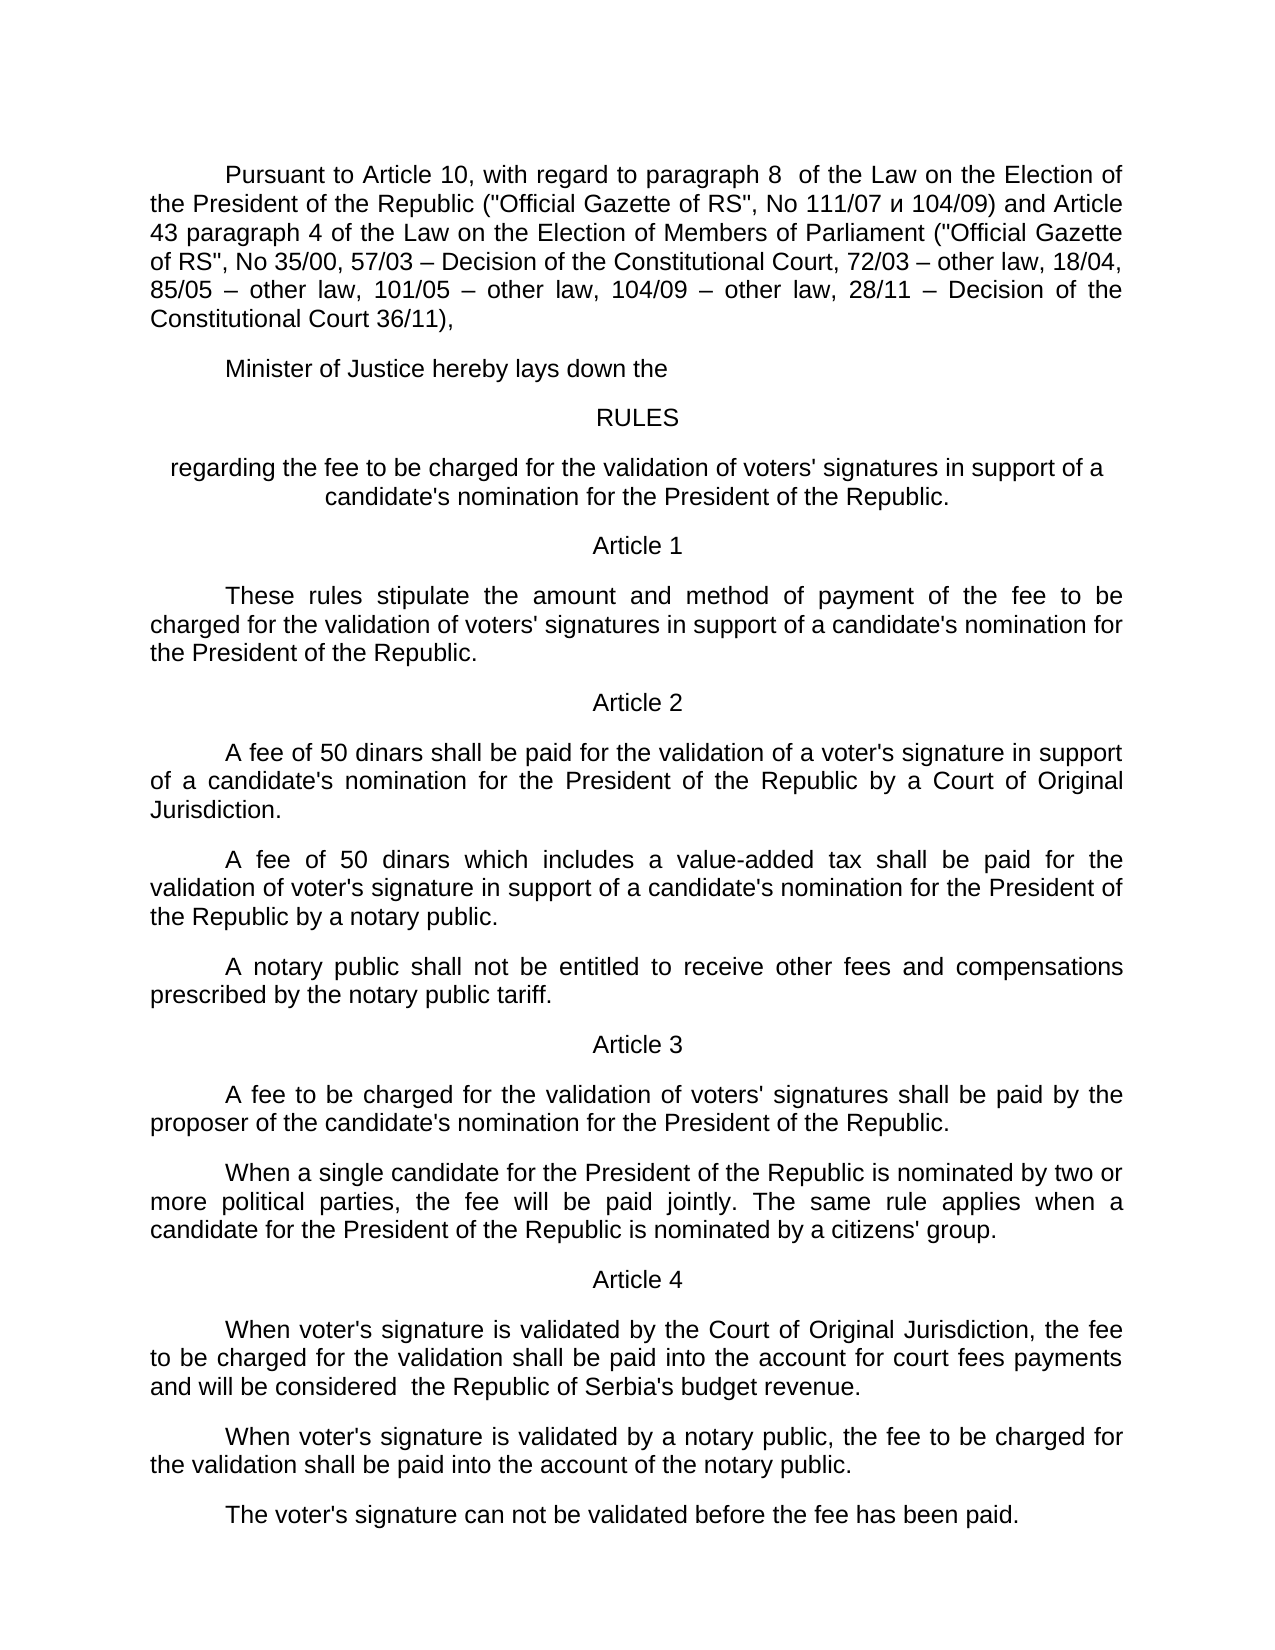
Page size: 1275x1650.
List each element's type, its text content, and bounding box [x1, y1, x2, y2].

text A fee of 50 dinars shall be paid for the validation of a voter's signature in support of a candidate's nomination for the President of the Republic by a Court of Original Jurisdiction. [150, 737, 1125, 824]
text When voter's signature is validated by a notary public, the fee to be charged for the validation shall be paid into the account of the notary public. [150, 1422, 1125, 1479]
text When voter's signature is validated by the Court of Original Jurisdiction, the fee to be charged for the validation shall be paid into the account for court fees payments and will be considered the Republic of Serbia's budget revenue. [150, 1314, 1125, 1401]
text Article 2 [150, 688, 1125, 717]
text Article 4 [150, 1265, 1125, 1294]
text A fee to be charged for the validation of voters' signatures shall be paid by the proposer of the candidate's nomination for the President of the Republic. [150, 1079, 1125, 1137]
text The voter's signature can not be validated before the fee has been paid. [150, 1500, 1125, 1529]
text RULES [150, 403, 1125, 432]
text A notary public shall not be entitled to receive other fees and compensations prescribed by the notary public tariff. [150, 952, 1125, 1009]
text These rules stipulate the amount and method of payment of the fee to be charged for the validation of voters' signatures in support of a candidate's nomination for the President of the Republic. [150, 581, 1125, 667]
text Pursuant to Article 10, with regard to paragraph 8 of the Law on the Election of the President of the Republic ("Official Gazette of RS", No 111/07 и 104/09) and Article 43 paragraph 4 of the Law on the Election of Members of Parliament ("Official Gazette of RS", No 35/00, 57/03 – Decision of the Constitutional Court, 72/03 – other law, 18/04, 85/05 – other law, 101/05 – other law, 104/09 – other law, 28/11 – Decision of the Constitutional Court 36/11), [150, 160, 1125, 333]
text When a single candidate for the President of the Republic is nominated by two or more political parties, the fee will be paid jointly. The same rule applies when a candidate for the President of the Republic is nominated by a citizens' group. [150, 1158, 1125, 1244]
text Article 1 [150, 531, 1125, 560]
text Minister of Justice hereby lays down the [150, 354, 1125, 382]
text regarding the fee to be charged for the validation of voters' signatures in support of a candidate's nomination for the President of the Republic. [150, 453, 1125, 510]
text Article 3 [150, 1030, 1125, 1059]
text A fee of 50 dinars which includes a value-added tax shall be paid for the validation of voter's signature in support of a candidate's nomination for the President of the Republic by a notary public. [150, 844, 1125, 931]
